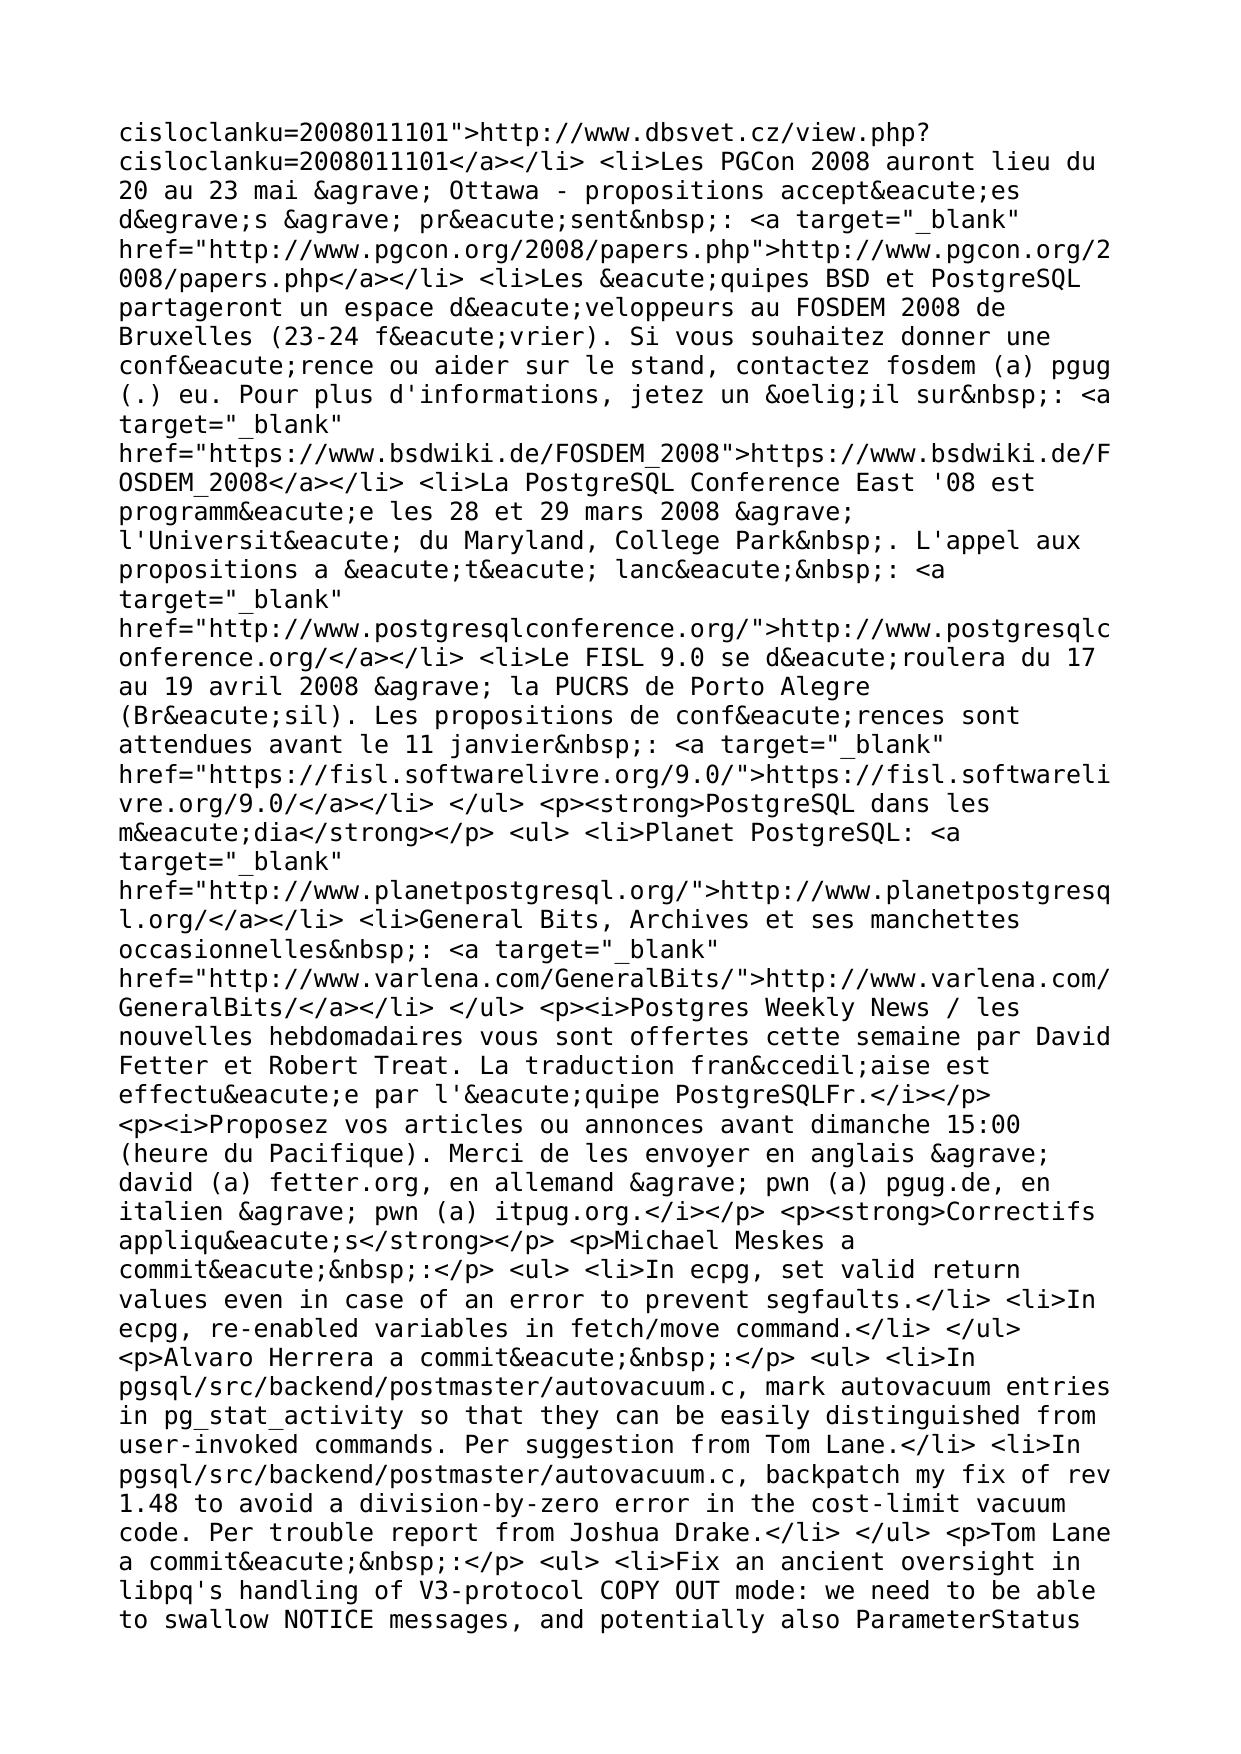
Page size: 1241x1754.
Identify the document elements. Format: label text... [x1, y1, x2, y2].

text cisloclanku=2008011101">http://www.dbsvet.cz/view.php?cisloclanku=2008011101</a></li> <li>Les PGCon 2008 auront lieu du 20 au 23 mai &agrave; Ottawa - propositions accept&eacute;es d&egrave;s &agrave; pr&eacute;sent&nbsp;: <a target="_blank" href="http://www.pgcon.org/2008/papers.php">http://www.pgcon.org/2008/papers.php</a></li> <li>Les &eacute;quipes BSD et PostgreSQL partageront un espace d&eacute;veloppeurs au FOSDEM 2008 de Bruxelles (23-24 f&eacute;vrier). Si vous souhaitez donner une conf&eacute;rence ou aider sur le stand, contactez fosdem (a) pgug (.) eu. Pour plus d'informations, jetez un &oelig;il sur&nbsp;: <a target="_blank" href="https://www.bsdwiki.de/FOSDEM_2008">https://www.bsdwiki.de/FOSDEM_2008</a></li> <li>La PostgreSQL Conference East '08 est programm&eacute;e les 28 et 29 mars 2008 &agrave; l'Universit&eacute; du Maryland, College Park&nbsp;. L'appel aux propositions a &eacute;t&eacute; lanc&eacute;&nbsp;: <a target="_blank" href="http://www.postgresqlconference.org/">http://www.postgresqlconference.org/</a></li> <li>Le FISL 9.0 se d&eacute;roulera du 17 au 19 avril 2008 &agrave; la PUCRS de Porto Alegre (Br&eacute;sil). Les propositions de conf&eacute;rences sont attendues avant le 11 janvier&nbsp;: <a target="_blank" href="https://fisl.softwarelivre.org/9.0/">https://fisl.softwarelivre.org/9.0/</a></li> </ul> <p><strong>PostgreSQL dans les m&eacute;dia</strong></p> <ul> <li>Planet PostgreSQL: <a target="_blank" href="http://www.planetpostgresql.org/">http://www.planetpostgresql.org/</a></li> <li>General Bits, Archives et ses manchettes occasionnelles&nbsp;: <a target="_blank" href="http://www.varlena.com/GeneralBits/">http://www.varlena.com/GeneralBits/</a></li> </ul> <p><i>Postgres Weekly News / les nouvelles hebdomadaires vous sont offertes cette semaine par David Fetter et Robert Treat. La traduction fran&ccedil;aise est effectu&eacute;e par l'&eacute;quipe PostgreSQLFr.</i></p> <p><i>Proposez vos articles ou annonces avant dimanche 15:00 (heure du Pacifique). Merci de les envoyer en anglais &agrave; david (a) fetter.org, en allemand &agrave; pwn (a) pgug.de, en italien &agrave; pwn (a) itpug.org.</i></p> <p><strong>Correctifs appliqu&eacute;s</strong></p> <p>Michael Meskes a commit&eacute;&nbsp;:</p> <ul> <li>In ecpg, set valid return values even in case of an error to prevent segfaults.</li> <li>In ecpg, re-enabled variables in fetch/move command.</li> </ul> <p>Alvaro Herrera a commit&eacute;&nbsp;:</p> <ul> <li>In pgsql/src/backend/postmaster/autovacuum.c, mark autovacuum entries in pg_stat_activity so that they can be easily distinguished from user-invoked commands. Per suggestion from Tom Lane.</li> <li>In pgsql/src/backend/postmaster/autovacuum.c, backpatch my fix of rev 1.48 to avoid a division-by-zero error in the cost-limit vacuum code. Per trouble report from Joshua Drake.</li> </ul> <p>Tom Lane a commit&eacute;&nbsp;:</p> <ul> <li>Fix an ancient oversight in libpq's handling of V3-protocol COPY OUT mode: we need to be able to swallow NOTICE messages, and potentially also ParameterStatus [118, 118, 1122, 1635]
